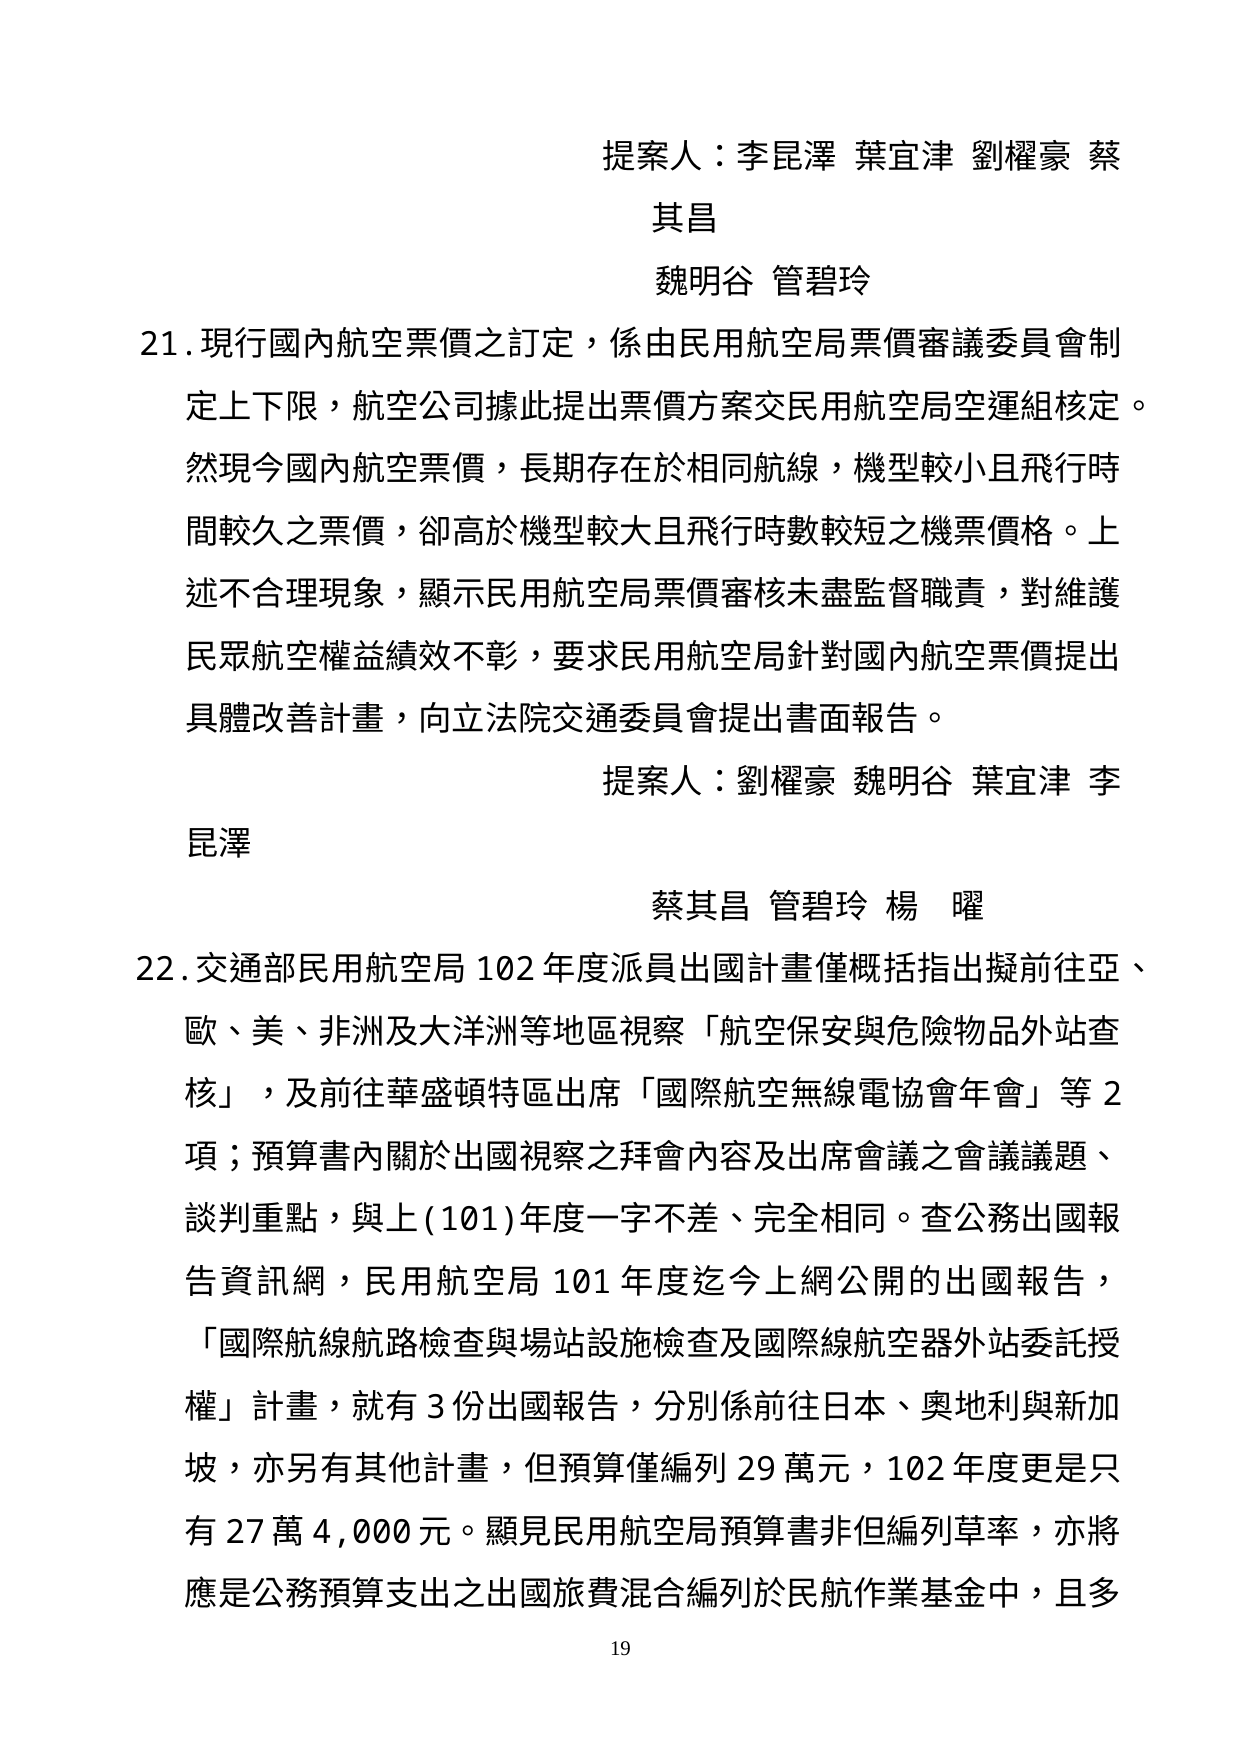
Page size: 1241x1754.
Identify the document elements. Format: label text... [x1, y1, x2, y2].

text 22.交通部民用航空局102年度派員出國計畫僅概括指出擬前往亞、歐、美、非洲及大洋洲等地區視察「航空保安與危險物品外站查核」，及前往華盛頓特區出席「國際航空無線電協會年會」等2項；預算書內關於出國視察之拜會內容及出席會議之會議議題、談判重點，與上(101)年度一字不差、完全相同。查公務出國報告資訊網，民用航空局101年度迄今上網公開的出國報告，「國際航線航路檢查與場站設施檢查及國際線航空器外站委託授權」計畫，就有3份出國報告，分別係前往日本、奧地利與新加坡，亦另有其他計畫，但預算僅編列29萬元，102年度更是只有27萬4,000元。顯見民用航空局預算書非但編列草率，亦將應是公務預算支出之出國旅費混合編列於民航作業基金中，且多項計畫係指派非正職人員(約聘雇員工)前往，實有不當。爰此，請民用航空局將派員出國計畫詳細書面資料送交立法院交通委員會。 [134, 925, 1122, 1612]
text 魏明谷 管碧玲 [635, 237, 1122, 300]
text 21.現行國內航空票價之訂定，係由民用航空局票價審議委員會制定上下限，航空公司據此提出票價方案交民用航空局空運組核定。然現今國內航空票價，長期存在於相同航線，機型較小且飛行時間較久之票價，卻高於機型較大且飛行時數較短之機票價格。上述不合理現象，顯示民用航空局票價審核未盡監督職責，對維護民眾航空權益績效不彰，要求民用航空局針對國內航空票價提出具體改善計畫，向立法院交通委員會提出書面報告。 [118, 300, 1122, 737]
text 提案人：李昆澤 葉宜津 劉櫂豪 蔡其昌 [118, 112, 1122, 237]
text 提案人：劉櫂豪 魏明谷 葉宜津 李昆澤 [118, 737, 1122, 862]
text 蔡其昌 管碧玲 楊 曜 [118, 862, 1122, 925]
